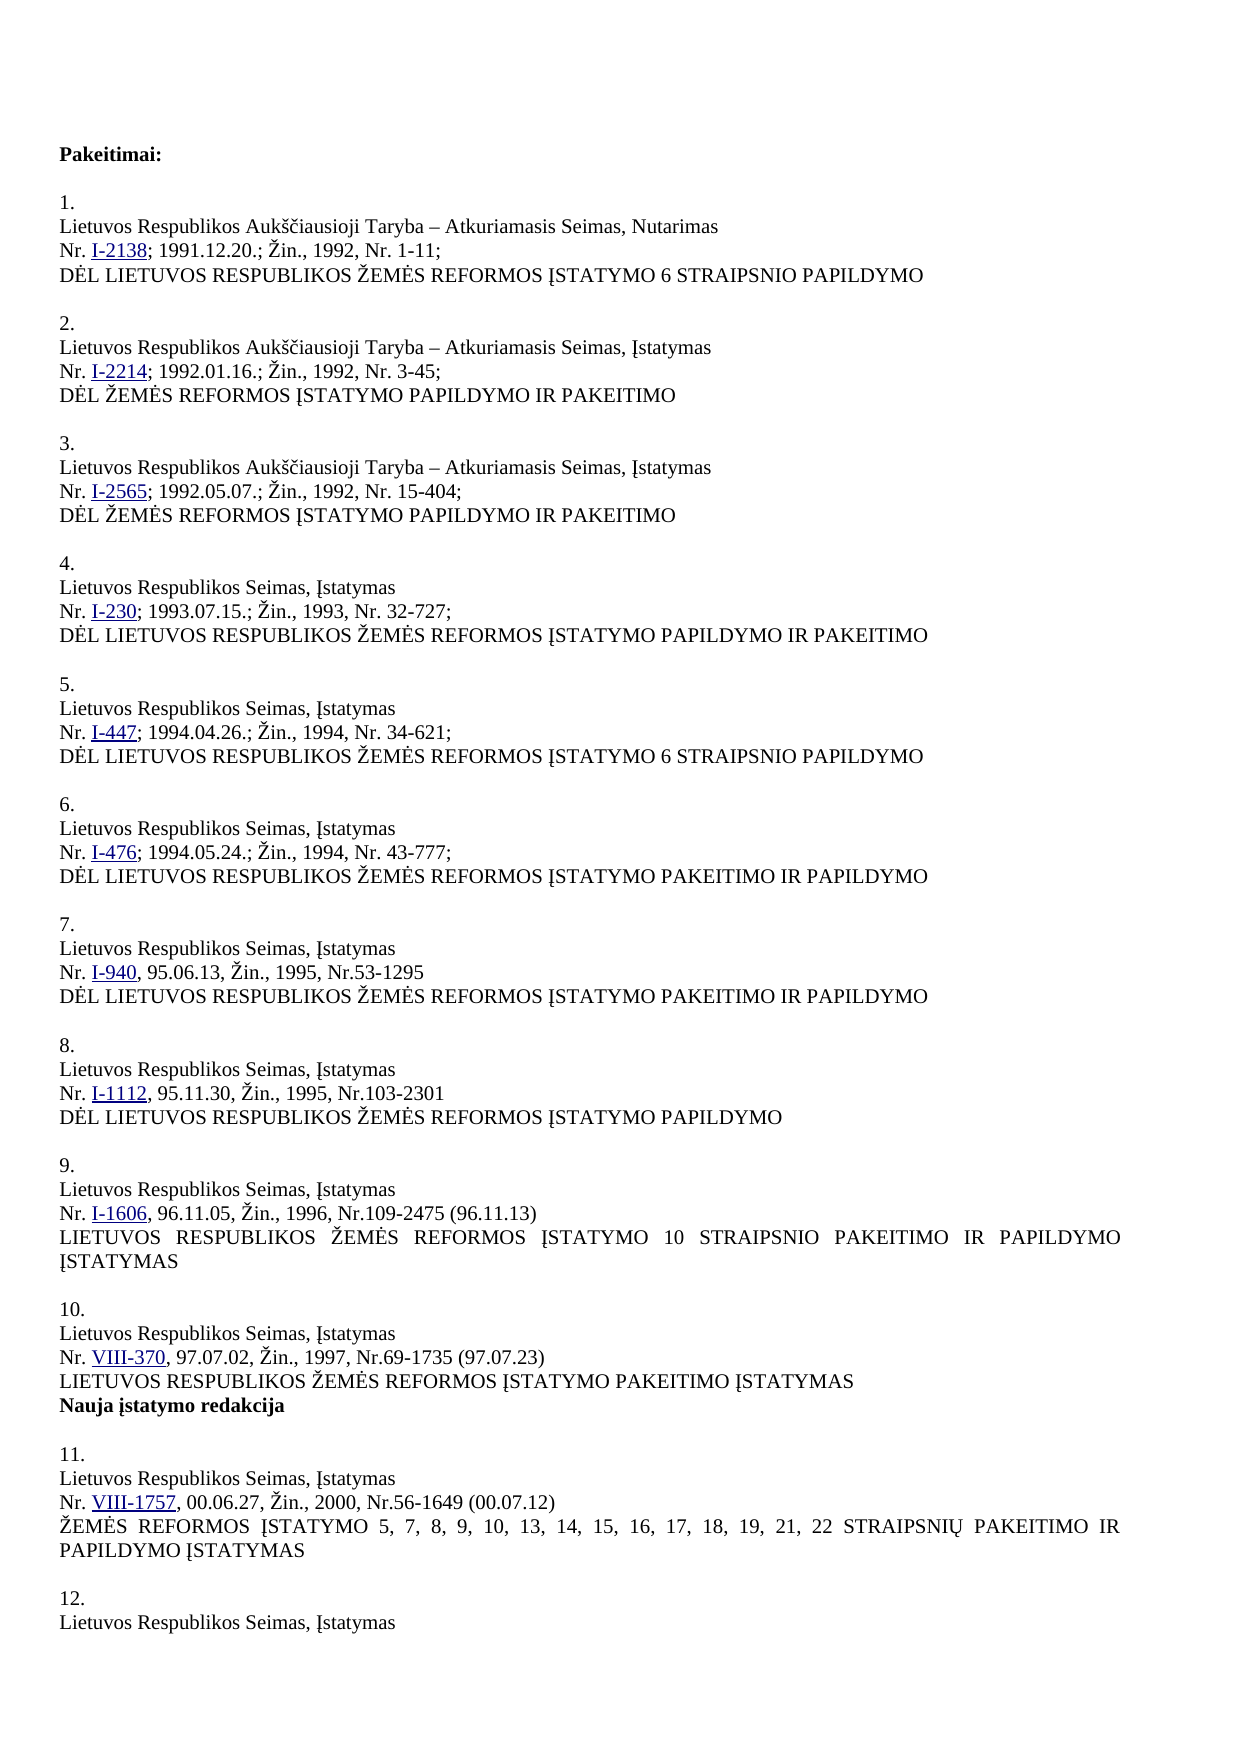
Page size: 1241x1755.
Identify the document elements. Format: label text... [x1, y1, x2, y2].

text 2. [59, 311, 1122, 335]
text Lietuvos Respublikos Seimas, Įstatymas [59, 575, 1122, 599]
text Lietuvos Respublikos Aukščiausioji Taryba – Atkuriamasis Seimas, Nutarimas [59, 214, 1122, 238]
text 12. [59, 1586, 1122, 1610]
text DĖL ŽEMĖS REFORMOS ĮSTATYMO PAPILDYMO IR PAKEITIMO [59, 503, 1122, 527]
text DĖL LIETUVOS RESPUBLIKOS ŽEMĖS REFORMOS ĮSTATYMO PAKEITIMO IR PAPILDYMO [59, 984, 1122, 1008]
text Nr. I-2565; 1992.05.07.; Žin., 1992, Nr. 15-404; [59, 479, 1122, 503]
text Nr. I-940, 95.06.13, Žin., 1995, Nr.53-1295 [59, 960, 1122, 984]
text DĖL LIETUVOS RESPUBLIKOS ŽEMĖS REFORMOS ĮSTATYMO 6 STRAIPSNIO PAPILDYMO [59, 744, 1122, 768]
text DĖL LIETUVOS RESPUBLIKOS ŽEMĖS REFORMOS ĮSTATYMO PAPILDYMO IR PAKEITIMO [59, 623, 1122, 647]
text Lietuvos Respublikos Seimas, Įstatymas [59, 1466, 1122, 1490]
text DĖL LIETUVOS RESPUBLIKOS ŽEMĖS REFORMOS ĮSTATYMO 6 STRAIPSNIO PAPILDYMO [59, 262, 1122, 287]
text 1. [59, 190, 1122, 214]
text Lietuvos Respublikos Seimas, Įstatymas [59, 696, 1122, 720]
text Nr. I-476; 1994.05.24.; Žin., 1994, Nr. 43-777; [59, 840, 1122, 864]
text Lietuvos Respublikos Aukščiausioji Taryba – Atkuriamasis Seimas, Įstatymas [59, 335, 1122, 359]
text 8. [59, 1032, 1122, 1057]
text 3. [59, 431, 1122, 455]
text DĖL ŽEMĖS REFORMOS ĮSTATYMO PAPILDYMO IR PAKEITIMO [59, 383, 1122, 407]
text LIETUVOS RESPUBLIKOS ŽEMĖS REFORMOS ĮSTATYMO PAKEITIMO ĮSTATYMAS [59, 1369, 1122, 1393]
text DĖL LIETUVOS RESPUBLIKOS ŽEMĖS REFORMOS ĮSTATYMO PAKEITIMO IR PAPILDYMO [59, 864, 1122, 888]
text ŽEMĖS REFORMOS ĮSTATYMO 5, 7, 8, 9, 10, 13, 14, 15, 16, 17, 18, 19, 21, 22 STRAIPSNIŲ PAKEITIMO IR PAPILDYMO ĮSTATYMAS [59, 1514, 1122, 1562]
text 10. [59, 1297, 1122, 1321]
text 7. [59, 912, 1122, 936]
text Nr. VIII-370, 97.07.02, Žin., 1997, Nr.69-1735 (97.07.23) [59, 1345, 1122, 1369]
text LIETUVOS RESPUBLIKOS ŽEMĖS REFORMOS ĮSTATYMO 10 STRAIPSNIO PAKEITIMO IR PAPILDYMO ĮSTATYMAS [59, 1225, 1122, 1273]
text Lietuvos Respublikos Seimas, Įstatymas [59, 1177, 1122, 1201]
text Lietuvos Respublikos Seimas, Įstatymas [59, 816, 1122, 840]
text 9. [59, 1153, 1122, 1177]
text Lietuvos Respublikos Seimas, Įstatymas [59, 1610, 1122, 1634]
text Nr. I-2138; 1991.12.20.; Žin., 1992, Nr. 1-11; [59, 238, 1122, 262]
text 11. [59, 1442, 1122, 1466]
text Nr. VIII-1757, 00.06.27, Žin., 2000, Nr.56-1649 (00.07.12) [59, 1490, 1122, 1514]
text Nr. I-230; 1993.07.15.; Žin., 1993, Nr. 32-727; [59, 599, 1122, 623]
text Nr. I-1606, 96.11.05, Žin., 1996, Nr.109-2475 (96.11.13) [59, 1201, 1122, 1225]
text 4. [59, 551, 1122, 575]
text Pakeitimai: [59, 142, 1122, 166]
text Lietuvos Respublikos Seimas, Įstatymas [59, 936, 1122, 960]
text DĖL LIETUVOS RESPUBLIKOS ŽEMĖS REFORMOS ĮSTATYMO PAPILDYMO [59, 1105, 1122, 1129]
text Lietuvos Respublikos Seimas, Įstatymas [59, 1321, 1122, 1345]
text Nr. I-2214; 1992.01.16.; Žin., 1992, Nr. 3-45; [59, 359, 1122, 383]
text Lietuvos Respublikos Aukščiausioji Taryba – Atkuriamasis Seimas, Įstatymas [59, 455, 1122, 479]
text Lietuvos Respublikos Seimas, Įstatymas [59, 1057, 1122, 1081]
text Nr. I-1112, 95.11.30, Žin., 1995, Nr.103-2301 [59, 1081, 1122, 1105]
text Nr. I-447; 1994.04.26.; Žin., 1994, Nr. 34-621; [59, 720, 1122, 744]
text Nauja įstatymo redakcija [59, 1393, 1122, 1417]
text 6. [59, 792, 1122, 816]
text 5. [59, 672, 1122, 696]
